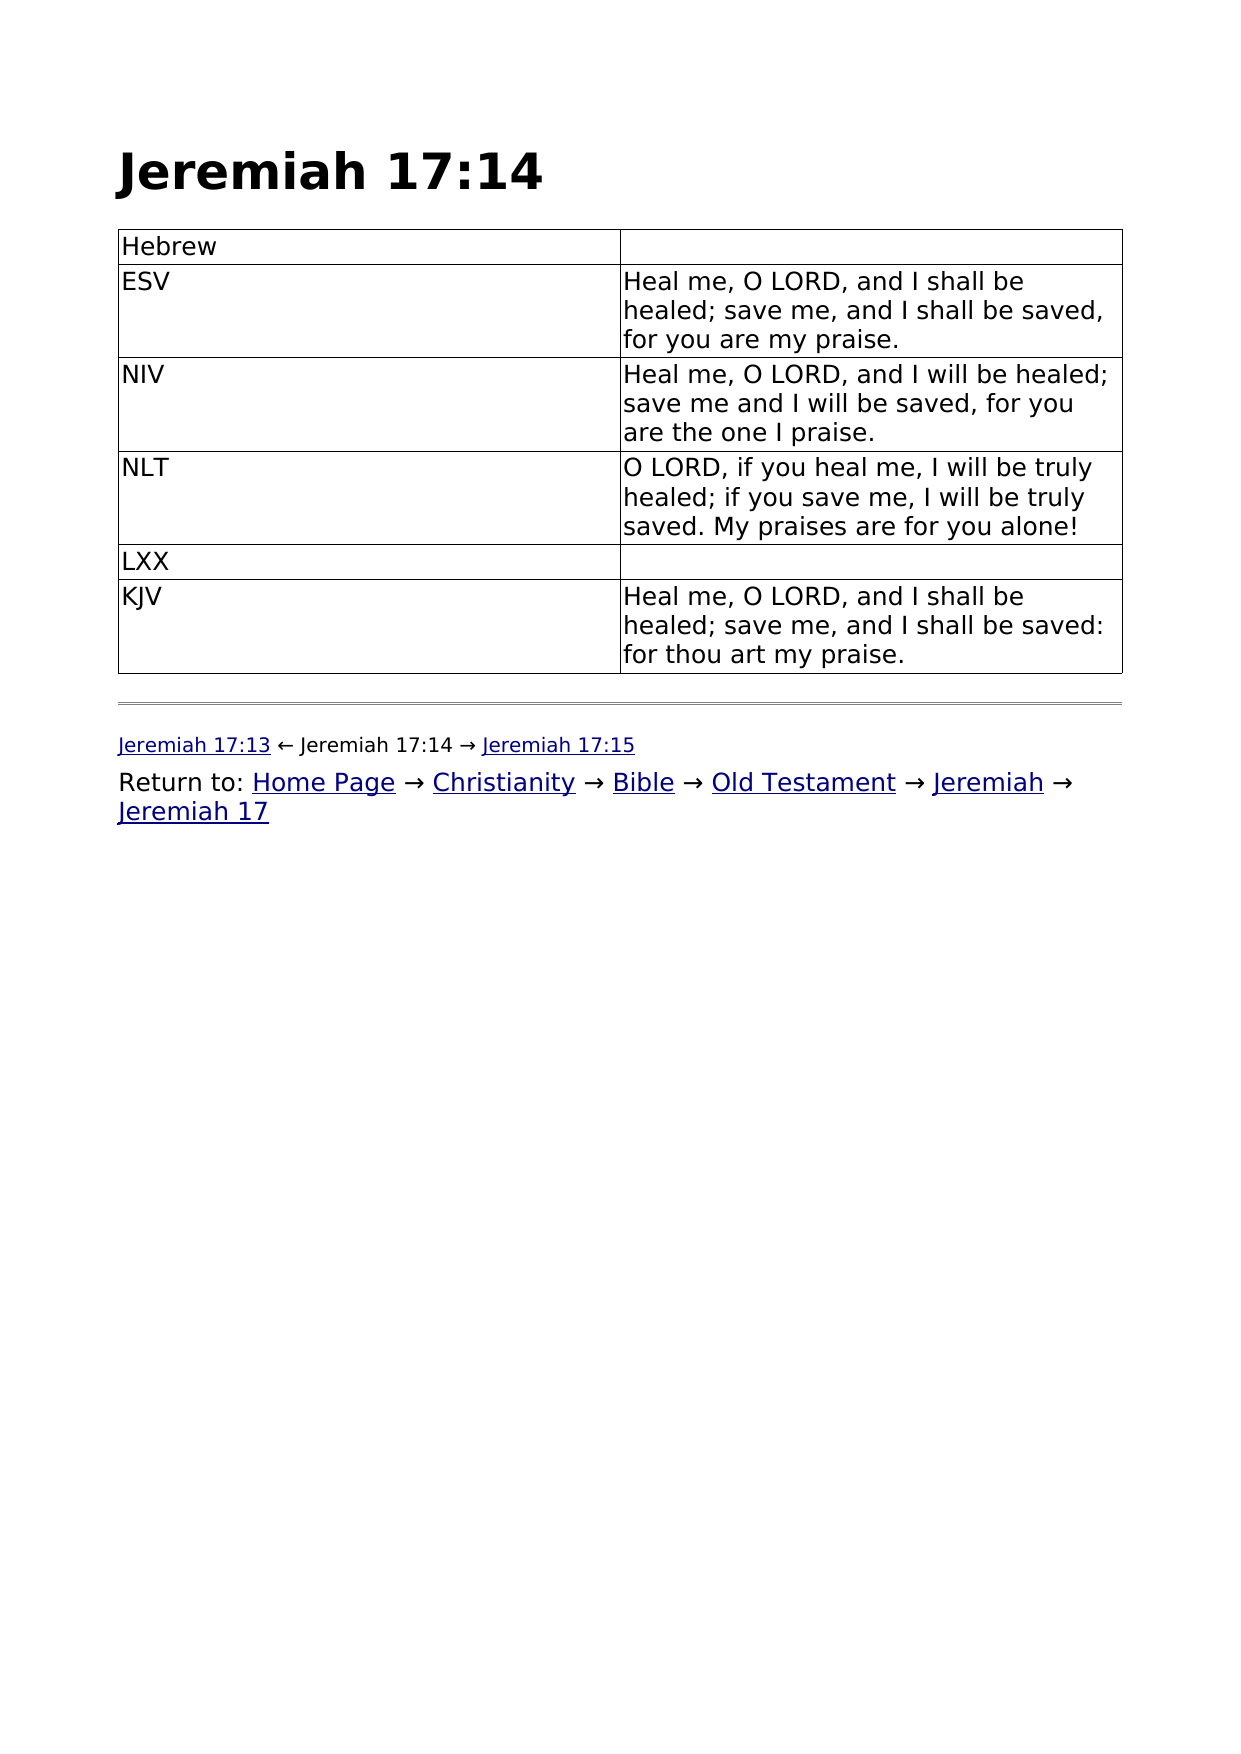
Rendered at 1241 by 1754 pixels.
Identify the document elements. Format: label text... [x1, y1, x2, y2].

subtitle Jeremiah 17:14 [118, 143, 1122, 201]
table_cell KJV [119, 580, 620, 673]
table_cell [621, 545, 1122, 579]
table_cell NIV [119, 358, 620, 451]
table_cell Heal me, O LORD, and I shall be healed; save me, and I shall be saved: for thou art my praise. [621, 580, 1122, 673]
table_header [621, 230, 1122, 264]
table_cell ESV [119, 265, 620, 357]
table_header Hebrew [119, 230, 620, 264]
table_cell Heal me, O LORD, and I will be healed; save me and I will be saved, for you are the one I praise. [621, 358, 1122, 451]
table_cell Heal me, O LORD, and I shall be healed; save me, and I shall be saved, for you are my praise. [621, 265, 1122, 357]
table_cell LXX [119, 545, 620, 579]
table_cell NLT [119, 452, 620, 544]
table_cell O LORD, if you heal me, I will be truly healed; if you save me, I will be truly saved. My praises are for you alone! [621, 452, 1122, 544]
text Jeremiah 17:13 ← Jeremiah 17:14 → Jeremiah 17:15 [118, 734, 1122, 768]
text Return to: Home Page → Christianity → Bible → Old Testament → Jeremiah → Jeremiah 17 [118, 768, 1122, 826]
